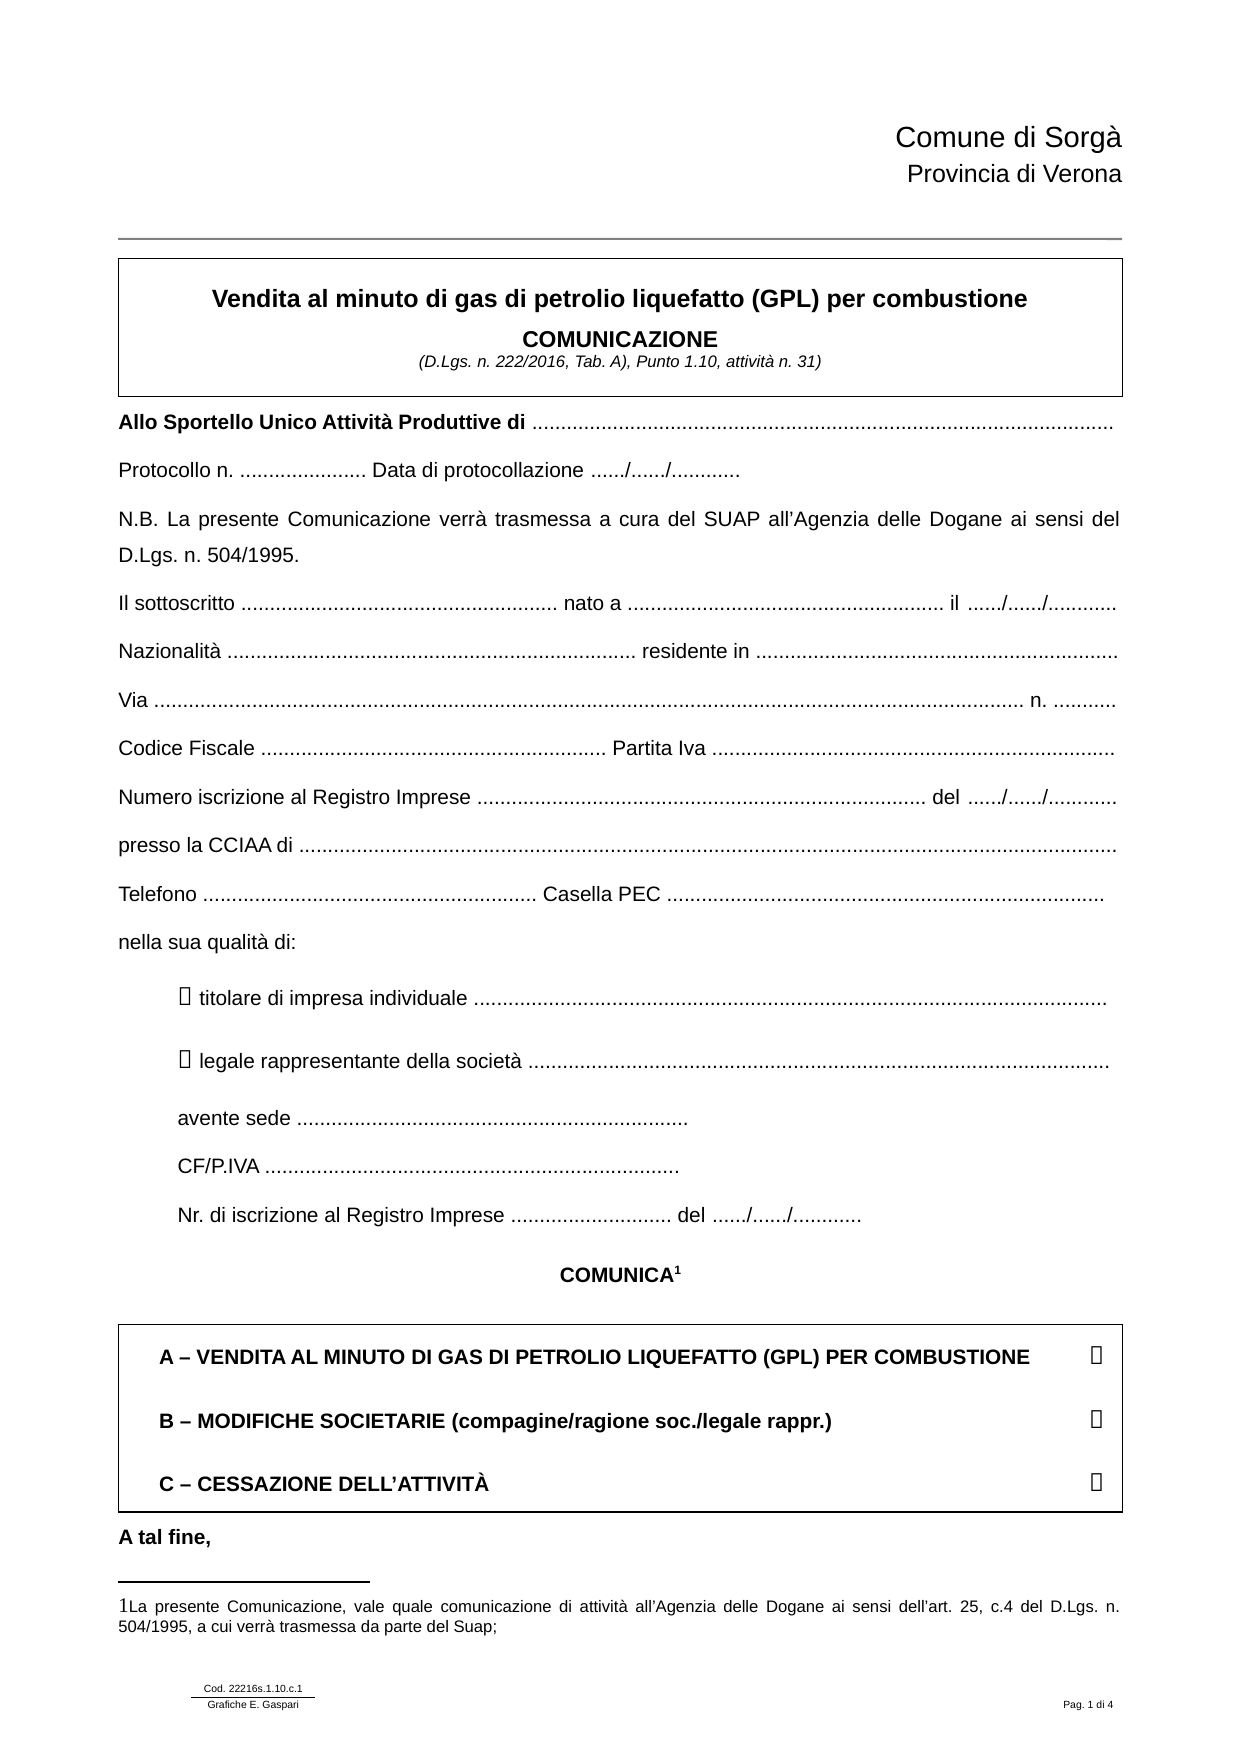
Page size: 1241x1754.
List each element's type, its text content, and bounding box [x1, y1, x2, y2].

table_header Vendita al minuto di gas di petrolio liquefatto (GPL) per combustione COMUNICAZIONE (D.Lgs. n. 222/2016, Tab. A), Punto 1.10, attività n. 31) [119, 259, 1122, 396]
text Allo Sportello Unico Attività Produttive di ..................................................................................................... [118, 410, 1122, 434]
text avente sede .................................................................... [177, 1106, 1122, 1129]
text Il sottoscritto ....................................................... nato a ....................................................... il ....../....../............ [118, 591, 1122, 615]
text Nazionalità ....................................................................... residente in ............................................................... [118, 639, 1122, 663]
text Numero iscrizione al Registro Imprese .............................................................................. del ....../....../............ [118, 785, 1122, 809]
text Via ....................................................................................................................................................... n. ........... [118, 688, 1122, 712]
text Nr. di iscrizione al Registro Imprese ............................ del ....../....../............ [177, 1202, 1122, 1226]
text Comune di Sorgà [118, 121, 1122, 154]
text N.B. La presente Comunicazione verrà trasmessa a cura del SUAP all’Agenzia delle Dogane ai sensi del D.Lgs. n. 504/1995. [118, 507, 1122, 566]
text  legale rappresentante della società ..................................................................................................... [177, 1042, 1122, 1076]
text Telefono .......................................................... Casella PEC ............................................................................ [118, 882, 1122, 906]
text COMUNICA [118, 1263, 1122, 1287]
text  titolare di impresa individuale .............................................................................................................. [177, 978, 1122, 1012]
text presso la CCIAA di .............................................................................................................................................. [118, 833, 1122, 857]
text Provincia di Verona [118, 159, 1122, 188]
text La presente Comunicazione, vale quale comunicazione di attività all’Agenzia delle Dogane ai sensi dell’art. 25, c.4 del D.Lgs. n. 504/1995, a cui verrà trasmessa da parte del Suap; [118, 1593, 1122, 1636]
text A tal fine, [118, 1525, 1122, 1549]
text Codice Fiscale ............................................................ Partita Iva ...................................................................... [118, 736, 1122, 760]
text CF/P.IVA ........................................................................ [177, 1154, 1122, 1178]
table_header A – VENDITA AL MINUTO DI GAS DI PETROLIO LIQUEFATTO (GPL) PER COMBUSTIONE  B – MODIFICHE SOCIETARIE (compagine/ragione soc./legale rappr.)  C – CESSAZIONE DELL’ATTIVITÀ  [119, 1325, 1122, 1511]
text Protocollo n. ...................... Data di protocollazione ....../....../............ [118, 458, 1122, 482]
text nella sua qualità di: [118, 930, 1122, 954]
